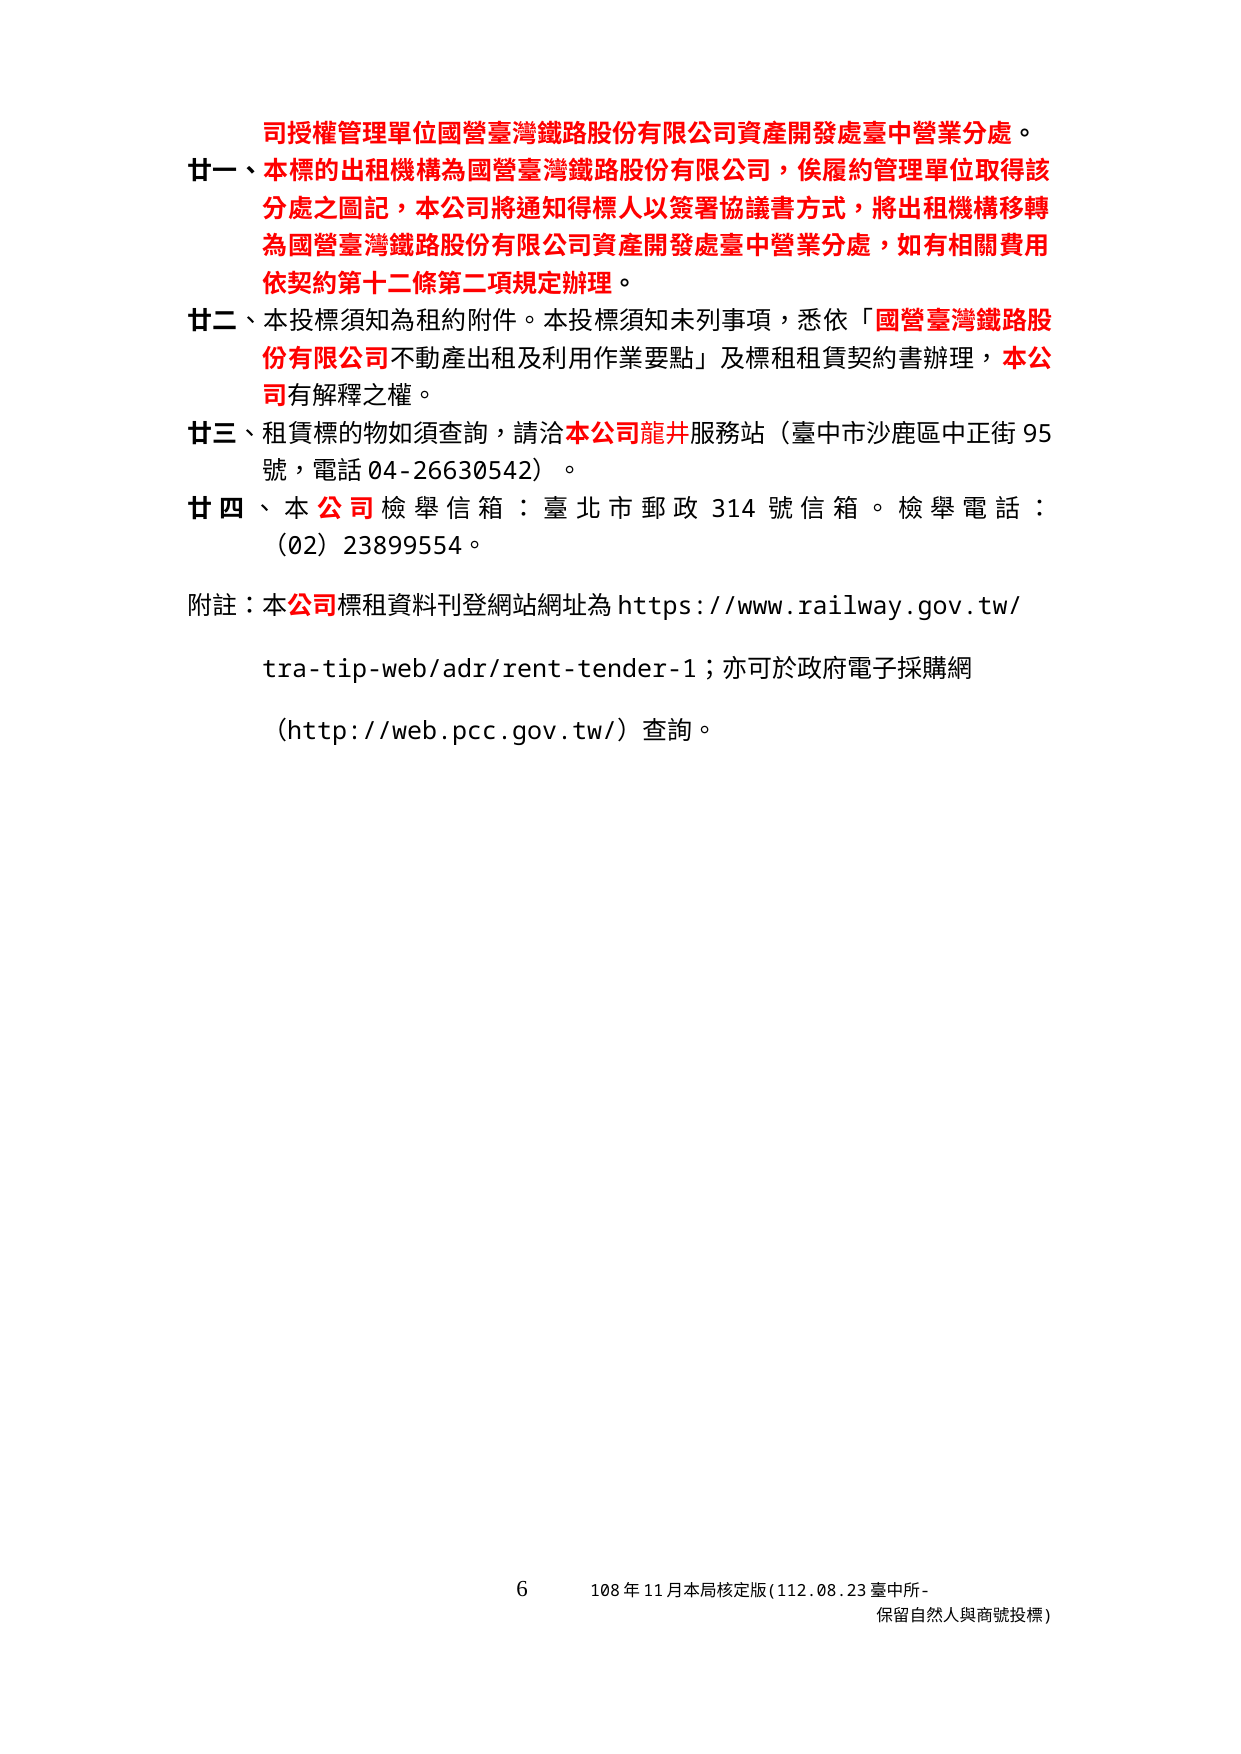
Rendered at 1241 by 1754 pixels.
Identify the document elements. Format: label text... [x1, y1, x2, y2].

text 廿四、本公司檢舉信箱：臺北市郵政314號信箱。檢舉電話：（02）23899554。 [187, 487, 1053, 562]
text 廿三、租賃標的物如須查詢，請洽本公司龍井服務站（臺中市沙鹿區中正街95號，電話04-26630542）。 [187, 412, 1053, 487]
text 廿一、本標的出租機構為國營臺灣鐵路股份有限公司，俟履約管理單位取得該分處之圖記，本公司將通知得標人以簽署協議書方式，將出租機構移轉為國營臺灣鐵路股份有限公司資產開發處臺中營業分處，如有相關費用依契約第十二條第二項規定辦理。 [187, 150, 1053, 300]
text 司授權管理單位國營臺灣鐵路股份有限公司資產開發處臺中營業分處。 [187, 112, 1053, 150]
text 廿二、本投標須知為租約附件。本投標須知未列事項，悉依「國營臺灣鐵路股份有限公司不動產出租及利用作業要點」及標租租賃契約書辦理，本公司有解釋之權。 [187, 300, 1053, 412]
text 附註：本公司標租資料刊登網站網址為https://www.railway.gov.tw/tra-tip-web/adr/rent-tender-1；亦可於政府電子採購網（http://web.pcc.gov.tw/）查詢。 [187, 562, 1053, 750]
